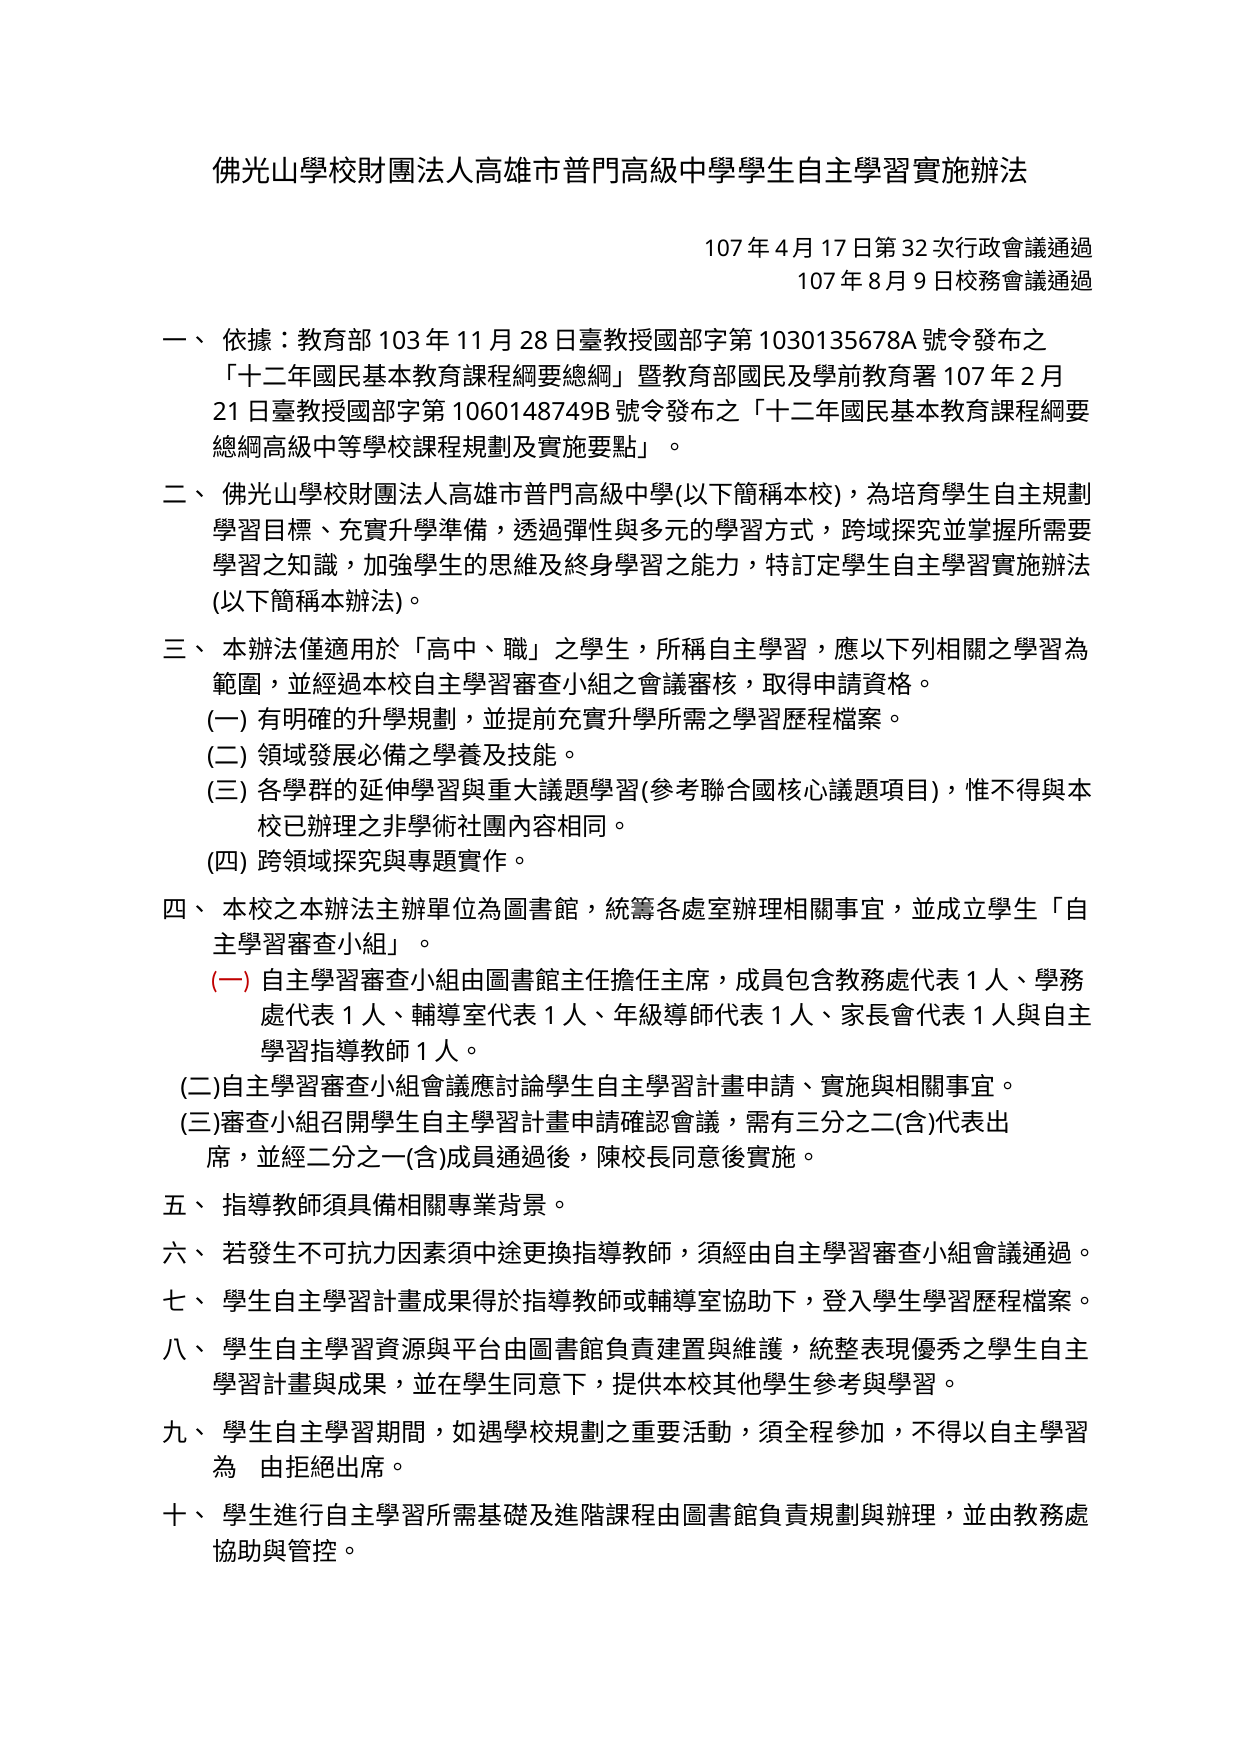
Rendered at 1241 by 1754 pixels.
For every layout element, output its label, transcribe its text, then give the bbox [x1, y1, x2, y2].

list 各學群的延伸學習與重大議題學習(參考聯合國核心議題項目)，惟不得與本校已辦理之非學術社團內容相同。 [207, 771, 1092, 842]
list 本校之本辦法主辦單位為圖書館，統籌各處室辦理相關事宜，並成立學生「自主學習審查小組」。 [162, 890, 1092, 961]
list 處代表1人、輔導室代表1人、年級導師代表1人、家長會代表1人與自主學習指導教師1人。 [260, 996, 1092, 1067]
list 本辦法僅適用於「高中、職」之學生，所稱自主學習，應以下列相關之學習為範圍，並經過本校自主學習審查小組之會議審核，取得申請資格。 [162, 630, 1092, 701]
list 學生進行自主學習所需基礎及進階課程由圖書館負責規劃與辦理，並由教務處協助與管控。 [162, 1496, 1092, 1567]
text (二)自主學習審查小組會議應討論學生自主學習計畫申請、實施與相關事宜。 [148, 1067, 1092, 1103]
list 指導教師須具備相關專業背景。 [162, 1186, 1092, 1221]
text 席，並經二分之一(含)成員通過後，陳校長同意後實施。 [148, 1138, 1092, 1173]
text 佛光山學校財團法人高雄市普門高級中學學生自主學習實施辦法 [148, 148, 1092, 190]
list 有明確的升學規劃，並提前充實升學所需之學習歷程檔案。 [207, 701, 1092, 736]
list 依據：教育部103年11月28日臺教授國部字第1030135678A號令發布之「十二年國民基本教育課程綱要總綱」暨教育部國民及學前教育署107年2月21日臺教授國部字第1060148749B號令發布之「十二年國民基本教育課程綱要總綱高級中等學校課程規劃及實施要點」。 [162, 321, 1092, 463]
list 學生自主學習資源與平台由圖書館負責建置與維護，統整表現優秀之學生自主學習計畫與成果，並在學生同意下，提供本校其他學生參考與學習。 [162, 1330, 1092, 1401]
list 自主學習審查小組由圖書館主任擔任主席，成員包含教務處代表1人、學務 [210, 961, 1092, 996]
list 學生自主學習計畫成果得於指導教師或輔導室協助下，登入學生學習歷程檔案。 [162, 1282, 1092, 1317]
list 佛光山學校財團法人高雄市普門高級中學(以下簡稱本校)，為培育學生自主規劃學習目標、充實升學準備，透過彈性與多元的學習方式，跨域探究並掌握所需要學習之知識，加強學生的思維及終身學習之能力，特訂定學生自主學習實施辦法(以下簡稱本辦法)。 [162, 476, 1092, 617]
text 107年4月17日第32次行政會議通過 [148, 230, 1092, 263]
text 107年8月9 日校務會議通過 [148, 263, 1092, 296]
list 若發生不可抗力因素須中途更換指導教師，須經由自主學習審查小組會議通過。 [162, 1234, 1092, 1269]
list 領域發展必備之學養及技能。 [207, 736, 1092, 771]
list 跨領域探究與專題實作。 [207, 842, 1092, 878]
text (三)審查小組召開學生自主學習計畫申請確認會議，需有三分之二(含)代表出 [148, 1103, 1092, 1138]
list 學生自主學習期間，如遇學校規劃之重要活動，須全程參加，不得以自主學習為 由拒絕出席。 [162, 1413, 1092, 1484]
